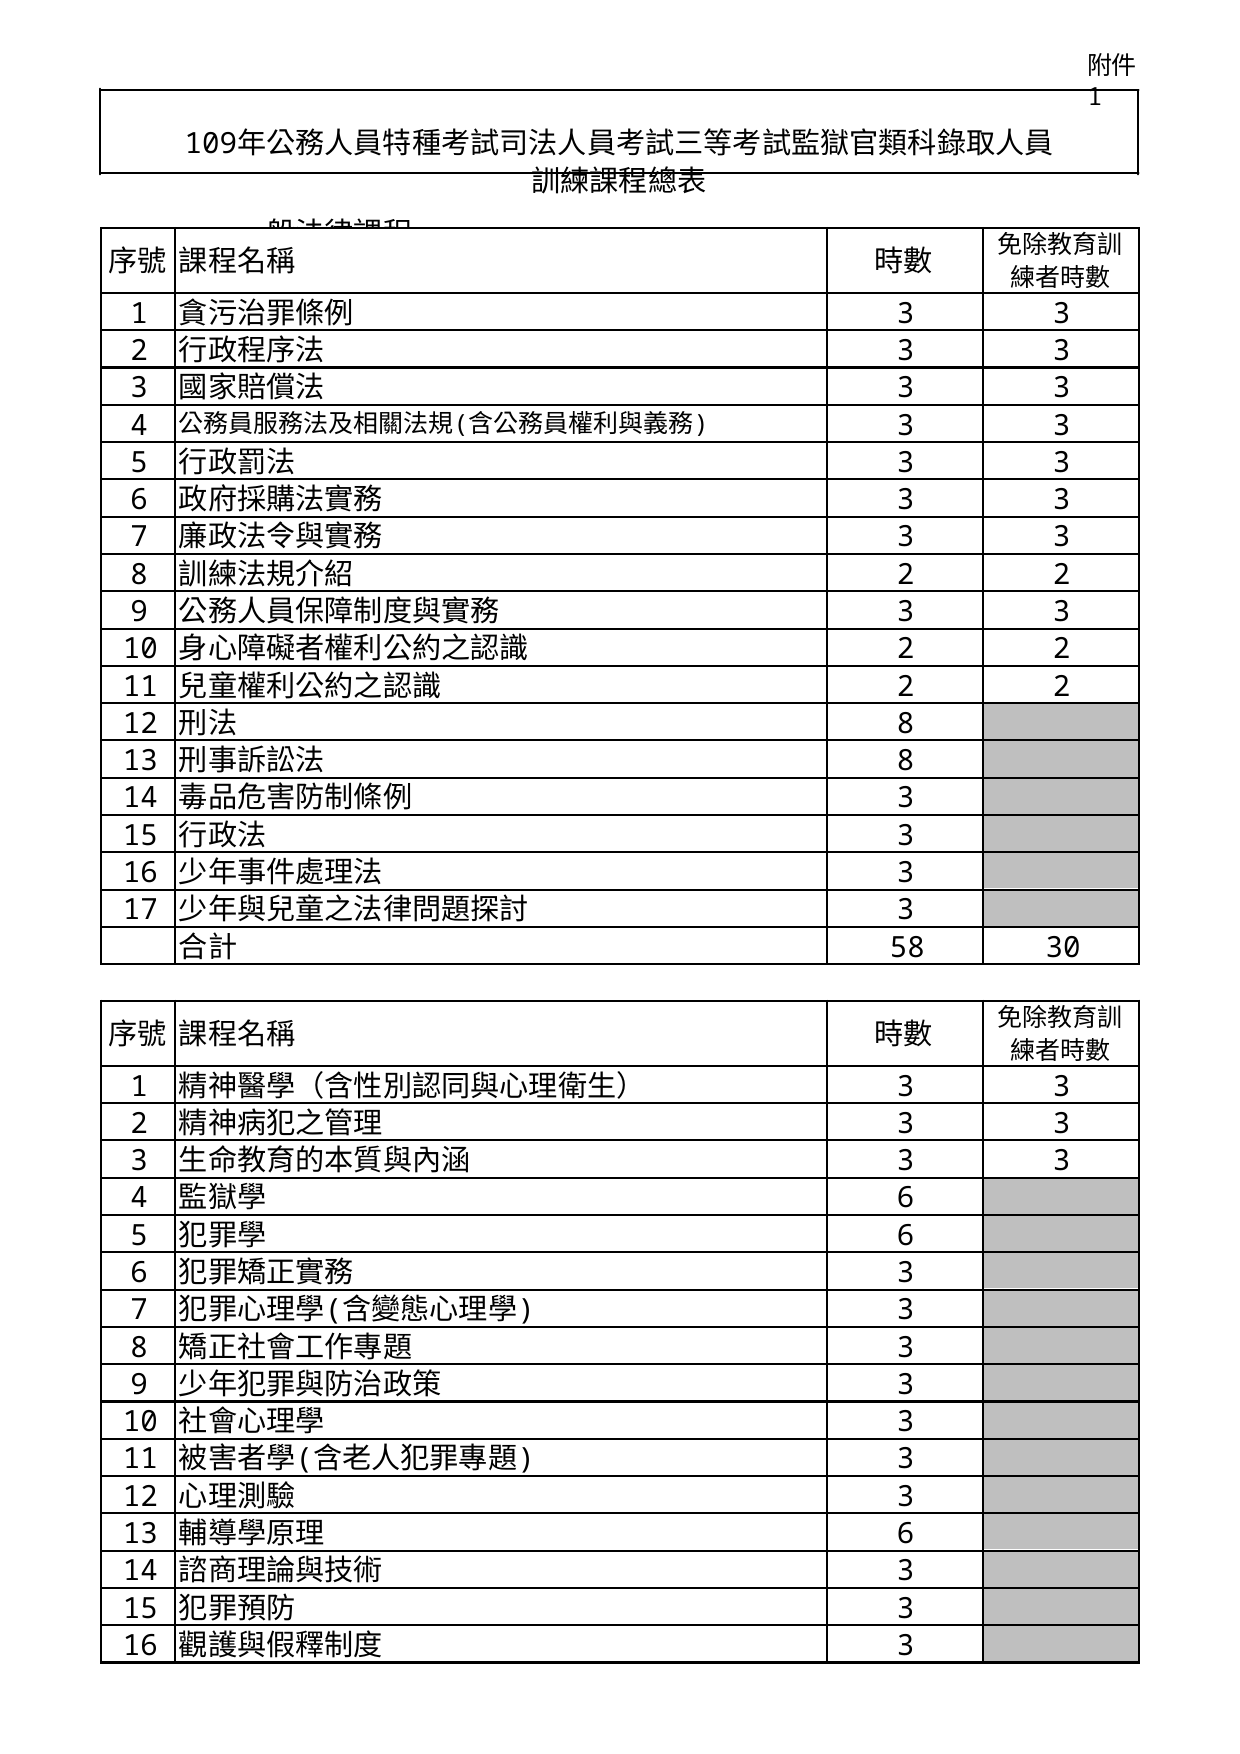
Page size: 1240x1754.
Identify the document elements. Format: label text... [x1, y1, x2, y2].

table_cell 10 [102, 630, 174, 665]
table_cell 14 [102, 1552, 174, 1587]
table_cell 13 [102, 1514, 174, 1549]
table_cell 合計 [176, 928, 826, 963]
table_cell [984, 1291, 1138, 1326]
table_cell 3 [828, 1440, 982, 1475]
table_cell 11 [102, 667, 174, 702]
table_cell 3 [828, 331, 982, 366]
table_cell 13 [102, 741, 174, 777]
text 二、矯正專業課程 [176, 995, 1149, 1032]
text 附件1 [1087, 49, 1149, 112]
table_cell 3 [984, 1104, 1138, 1139]
table_cell 訓練法規介紹 [176, 555, 826, 590]
table_cell [984, 741, 1138, 777]
table_cell 2 [102, 1104, 174, 1139]
table_cell [984, 1179, 1138, 1214]
table_cell [984, 1365, 1138, 1400]
table_cell 3 [828, 294, 982, 329]
table_cell [984, 779, 1138, 814]
table_cell [102, 928, 174, 963]
table_cell 1 [102, 1067, 174, 1102]
table_header 序號 [102, 229, 174, 292]
table_cell 政府採購法實務 [176, 480, 826, 516]
table_cell [984, 704, 1138, 739]
table_cell 少年與兒童之法律問題探討 [176, 891, 826, 926]
table_header 課程名稱 [176, 1002, 826, 1065]
table_cell 15 [102, 816, 174, 851]
table_cell 貪污治罪條例 [176, 294, 826, 329]
table_cell 2 [828, 667, 982, 702]
table_cell 15 [102, 1589, 174, 1624]
table_cell 3 [828, 1291, 982, 1326]
table_cell 3 [828, 891, 982, 926]
table_cell 3 [984, 1067, 1138, 1102]
table_cell 公務人員保障制度與實務 [176, 592, 826, 627]
table_cell 犯罪矯正實務 [176, 1253, 826, 1288]
table_cell 3 [828, 1365, 982, 1400]
table_cell 毒品危害防制條例 [176, 779, 826, 814]
table_cell 7 [102, 518, 174, 553]
table_cell 5 [102, 1216, 174, 1251]
table_cell 3 [828, 1589, 982, 1624]
table_cell [984, 1253, 1138, 1288]
table_cell 刑法 [176, 704, 826, 739]
table_cell 精神病犯之管理 [176, 1104, 826, 1139]
table_cell 3 [984, 294, 1138, 329]
table_cell 30 [984, 928, 1138, 963]
table_cell 監獄學 [176, 1179, 826, 1214]
table_cell 5 [102, 443, 174, 478]
table_cell 行政罰法 [176, 443, 826, 478]
table_cell [984, 1552, 1138, 1587]
table_cell 11 [102, 1440, 174, 1475]
table_cell 行政程序法 [176, 331, 826, 366]
table_header 免除教育訓 練者時數 [984, 1002, 1138, 1065]
table_cell 3 [828, 1403, 982, 1438]
table_cell 觀護與假釋制度 [176, 1626, 826, 1661]
table_cell 3 [984, 369, 1138, 404]
table_cell 社會心理學 [176, 1403, 826, 1438]
table_cell 3 [828, 779, 982, 814]
table_cell 兒童權利公約之認識 [176, 667, 826, 702]
table_cell [984, 1216, 1138, 1251]
table_cell [984, 891, 1138, 926]
table_cell 6 [102, 480, 174, 516]
table_cell 4 [102, 406, 174, 441]
table_cell 2 [984, 630, 1138, 665]
table_cell [984, 1589, 1138, 1624]
table_cell 3 [828, 853, 982, 888]
table_cell 3 [984, 406, 1138, 441]
table_cell 矯正社會工作專題 [176, 1328, 826, 1363]
table_cell 8 [828, 704, 982, 739]
table_cell 3 [984, 592, 1138, 627]
table_cell 精神醫學（含性別認同與心理衛生） [176, 1067, 826, 1102]
table_cell 10 [102, 1403, 174, 1438]
table_cell 14 [102, 779, 174, 814]
table_cell 刑事訴訟法 [176, 741, 826, 777]
table_cell 2 [984, 667, 1138, 702]
table_cell 犯罪學 [176, 1216, 826, 1251]
table_cell 少年犯罪與防治政策 [176, 1365, 826, 1400]
table_cell 2 [828, 630, 982, 665]
table_cell 犯罪預防 [176, 1589, 826, 1624]
table_cell [984, 1328, 1138, 1363]
table_cell 6 [102, 1253, 174, 1288]
table_cell 3 [828, 1104, 982, 1139]
table_cell 12 [102, 704, 174, 739]
table_header 序號 [102, 1002, 174, 1065]
table_cell 8 [102, 555, 174, 590]
table_cell 3 [828, 518, 982, 553]
table_cell 9 [102, 1365, 174, 1400]
table_cell 3 [102, 1141, 174, 1177]
table_header 課程名稱 [176, 229, 826, 292]
table_cell [984, 1477, 1138, 1512]
table_cell 9 [102, 592, 174, 627]
table_cell 少年事件處理法 [176, 853, 826, 888]
table_cell 2 [828, 555, 982, 590]
table_cell 3 [102, 369, 174, 404]
table_cell 3 [828, 480, 982, 516]
table_cell 7 [102, 1291, 174, 1326]
text 109年公務人員特種考試司法人員考試三等考試監獄官類科錄取人員 [184, 124, 1137, 161]
table_cell 3 [828, 1626, 982, 1661]
table_cell 3 [828, 1552, 982, 1587]
table_cell 3 [828, 1328, 982, 1363]
table_cell 3 [828, 592, 982, 627]
table_cell 3 [984, 518, 1138, 553]
table_cell 8 [828, 741, 982, 777]
table_cell 犯罪心理學(含變態心理學) [176, 1291, 826, 1326]
table_cell 行政法 [176, 816, 826, 851]
table_cell 3 [828, 1067, 982, 1102]
table_cell 身心障礙者權利公約之認識 [176, 630, 826, 665]
table_cell 3 [828, 1141, 982, 1177]
table_cell [984, 816, 1138, 851]
table_cell [984, 1440, 1138, 1475]
table_cell 公務員服務法及相關法規(含公務員權利與義務) [176, 406, 826, 441]
table_cell 1 [102, 294, 174, 329]
table_cell 被害者學(含老人犯罪專題) [176, 1440, 826, 1475]
table_cell 生命教育的本質與內涵 [176, 1141, 826, 1177]
table_cell [984, 1514, 1138, 1549]
table_cell 4 [102, 1179, 174, 1214]
table_cell [984, 853, 1138, 888]
table_cell 58 [828, 928, 982, 963]
table_cell 3 [828, 816, 982, 851]
table_cell 2 [102, 331, 174, 366]
text 一、一般法律課程 [179, 214, 1149, 250]
table_cell 心理測驗 [176, 1477, 826, 1512]
table_cell 3 [828, 443, 982, 478]
table_cell [984, 1403, 1138, 1438]
table_cell 3 [828, 1253, 982, 1288]
table_cell 8 [102, 1328, 174, 1363]
table_cell 廉政法令與實務 [176, 518, 826, 553]
table_cell 17 [102, 891, 174, 926]
table_cell 3 [984, 1141, 1138, 1177]
table_cell 3 [984, 480, 1138, 516]
table_header 免除教育訓 練者時數 [984, 229, 1138, 292]
table_cell 3 [828, 1477, 982, 1512]
table_cell 3 [984, 331, 1138, 366]
table_cell 3 [984, 443, 1138, 478]
table_cell 國家賠償法 [176, 369, 826, 404]
table_header 時數 [828, 229, 982, 292]
table_cell [984, 1626, 1138, 1661]
text 訓練課程總表 [531, 163, 1149, 199]
table_cell 6 [828, 1514, 982, 1549]
table_header 時數 [828, 1002, 982, 1065]
table_cell 12 [102, 1477, 174, 1512]
table_cell 16 [102, 1626, 174, 1661]
table_cell 2 [984, 555, 1138, 590]
table_cell 3 [828, 369, 982, 404]
table_cell 6 [828, 1179, 982, 1214]
table_cell 諮商理論與技術 [176, 1552, 826, 1587]
table_cell 16 [102, 853, 174, 888]
table_cell 3 [828, 406, 982, 441]
table_cell 輔導學原理 [176, 1514, 826, 1549]
table_cell 6 [828, 1216, 982, 1251]
